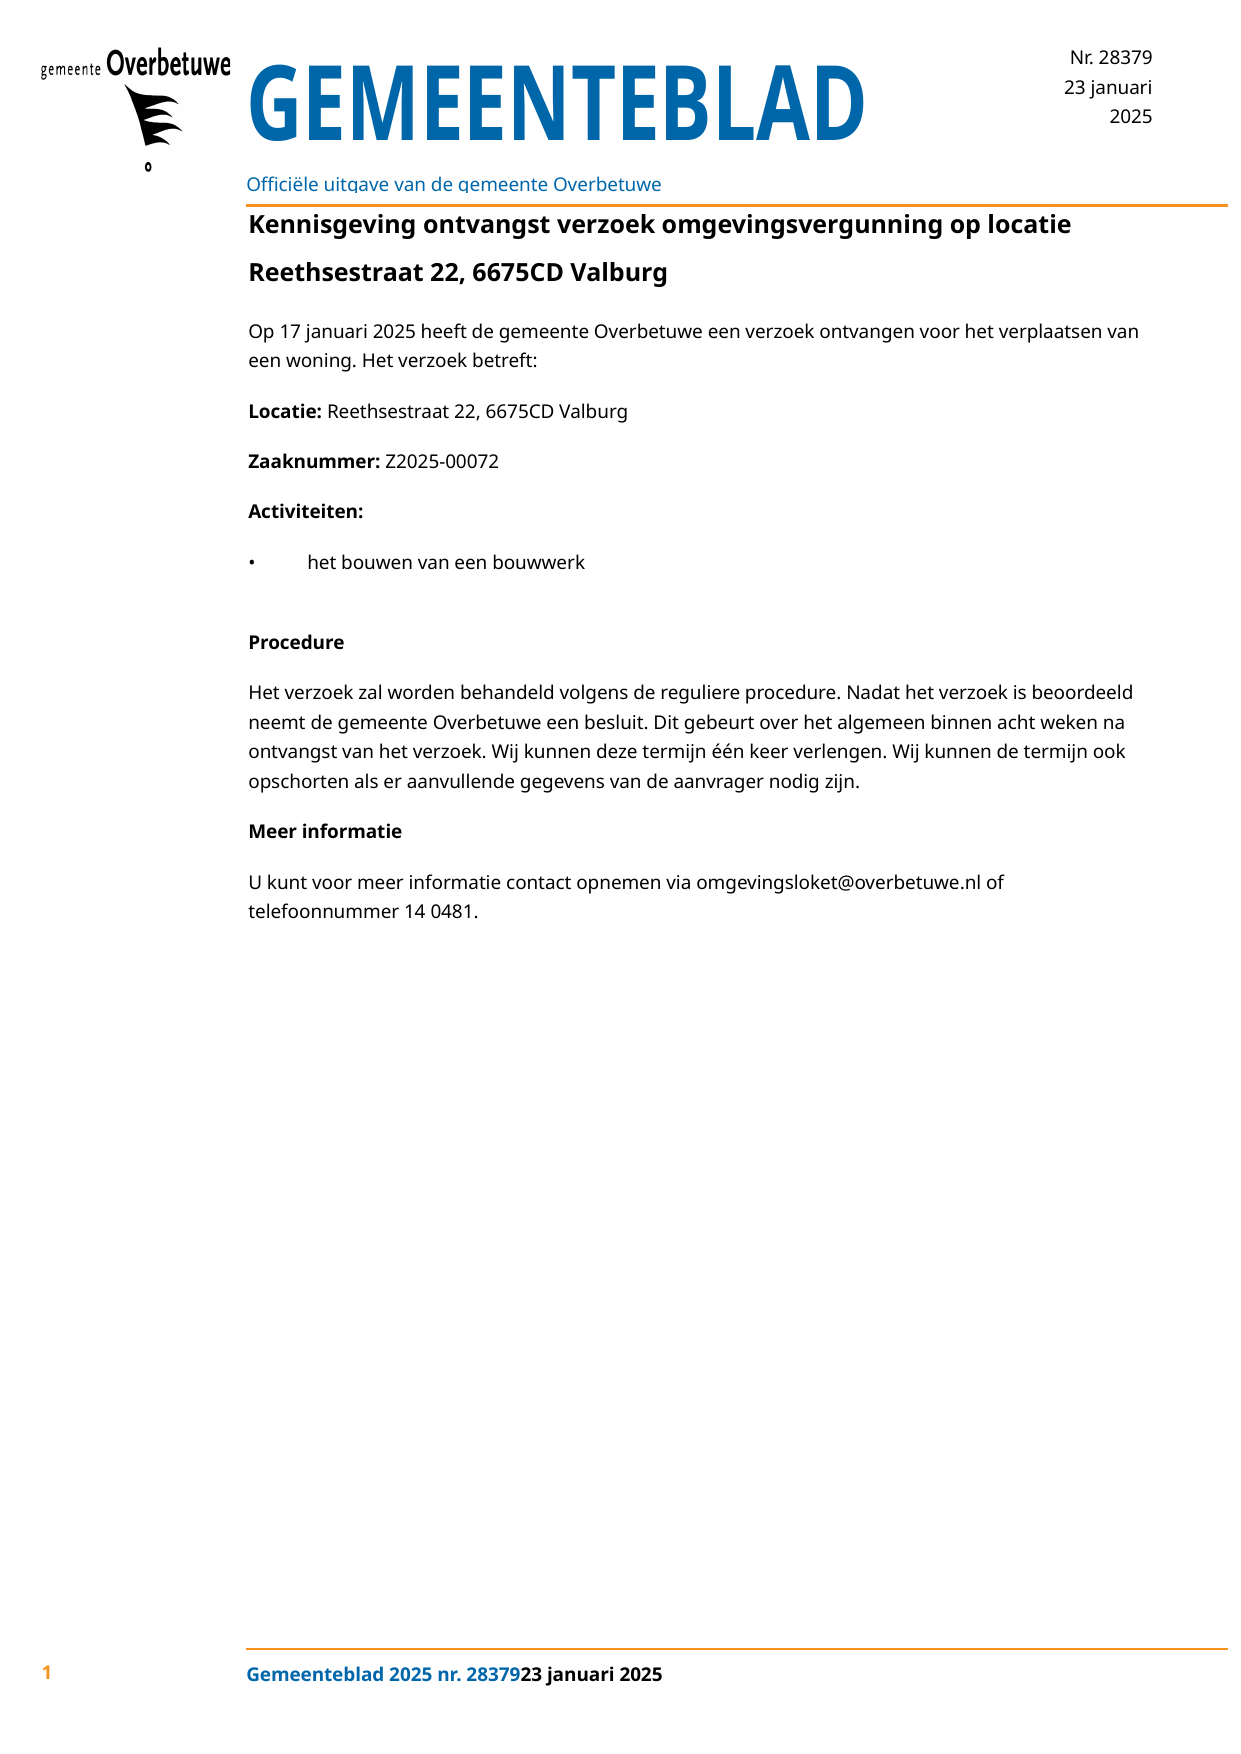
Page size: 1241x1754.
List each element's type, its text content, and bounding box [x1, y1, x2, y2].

text Het verzoek zal worden behandeld volgens de reguliere procedure. Nadat het verzoek is beoordeeld neemt de gemeente Overbetuwe een besluit. Dit gebeurt over het algemeen binnen acht weken na ontvangst van het verzoek. Wij kunnen deze termijn één keer verlengen. Wij kunnen de termijn ook opschorten als er aanvullende gegevens van de aanvrager nodig zijn. [248, 679, 1152, 794]
picture [41, 47, 231, 172]
list het bouwen van een bouwwerk [248, 549, 1152, 575]
text Zaaknummer: Z2025-00072 [248, 448, 1152, 474]
text Locatie: Reethsestraat 22, 6675CD Valburg [248, 398, 1152, 424]
text Op 17 januari 2025 heeft de gemeente Overbetuwe een verzoek ontvangen voor het verplaatsen van een woning. Het verzoek betreft: [248, 318, 1152, 373]
text Meer informatie [248, 819, 1152, 844]
text Activiteiten: [248, 499, 1152, 524]
text Kennisgeving ontvangst verzoek omgevingsvergunning op locatie Reethsestraat 22, 6675CD Valburg [248, 207, 1152, 288]
text U kunt voor meer informatie contact opnemen via omgevingsloket@overbetuwe.nl of telefoonnummer 14 0481. [248, 869, 1152, 924]
text Procedure [248, 629, 1152, 655]
